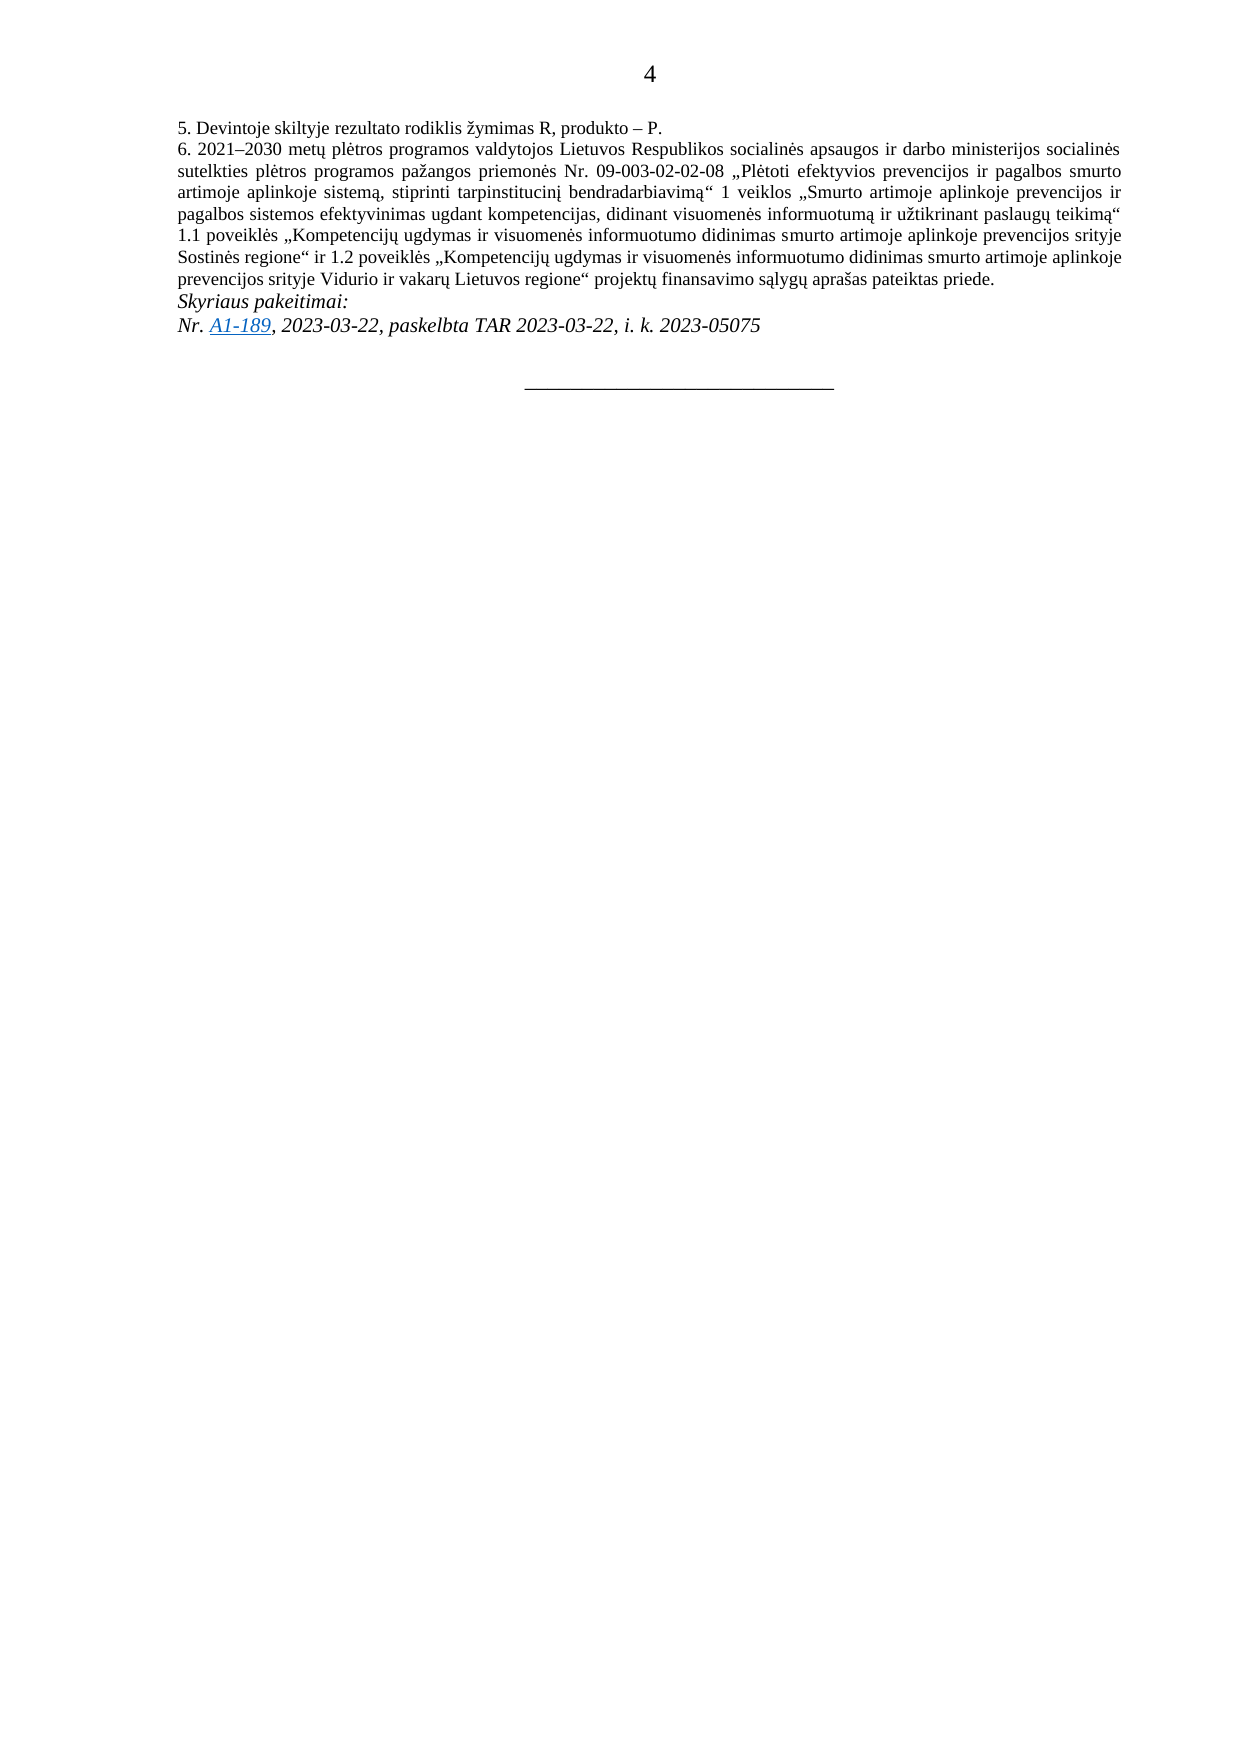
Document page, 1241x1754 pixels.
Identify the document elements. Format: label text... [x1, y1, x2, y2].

text 5. Devintoje skiltyje rezultato rodiklis žymimas R, produkto – P. [177, 117, 1122, 138]
text Nr. A1-189, 2023-03-22, paskelbta TAR 2023-03-22, i. k. 2023-05075 [177, 313, 1122, 337]
text ___________________________ [177, 366, 1122, 392]
text Skyriaus pakeitimai: [177, 289, 1122, 313]
text 6. 2021–2030 metų plėtros programos valdytojos Lietuvos Respublikos socialinės apsaugos ir darbo ministerijos socialinės sutelkties plėtros programos pažangos priemonės Nr. 09-003-02-02-08 „Plėtoti efektyvios prevencijos ir pagalbos smurto artimoje aplinkoje sistemą, stiprinti tarpinstitucinį bendradarbiavimą“ 1 veiklos „Smurto artimoje aplinkoje prevencijos ir pagalbos sistemos efektyvinimas ugdant kompetencijas, didinant visuomenės informuotumą ir užtikrinant paslaugų teikimą“ 1.1 poveiklės „Kompetencijų ugdymas ir visuomenės informuotumo didinimas smurto artimoje aplinkoje prevencijos srityje Sostinės regione“ ir 1.2 poveiklės „Kompetencijų ugdymas ir visuomenės informuotumo didinimas smurto artimoje aplinkoje prevencijos srityje Vidurio ir vakarų Lietuvos regione“ projektų finansavimo sąlygų aprašas pateiktas priede. [177, 138, 1122, 289]
